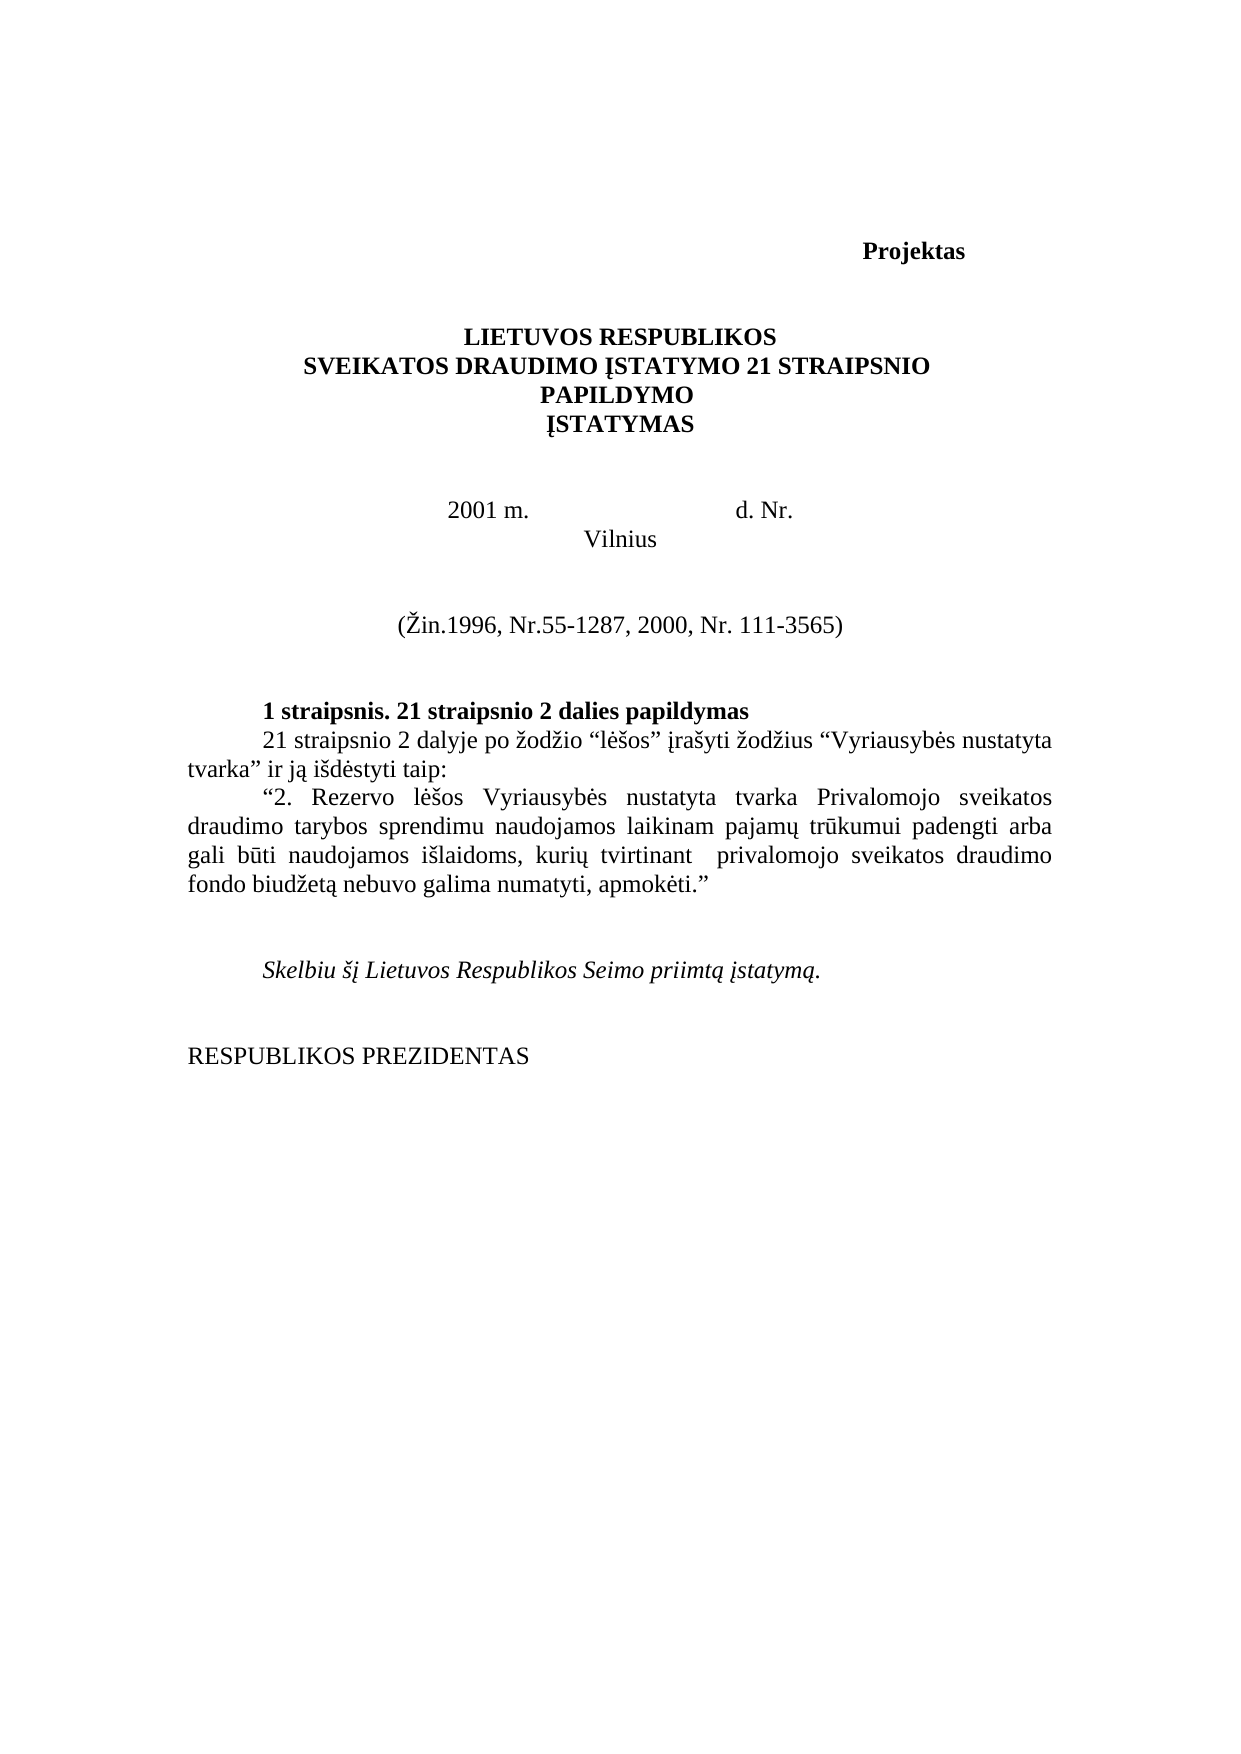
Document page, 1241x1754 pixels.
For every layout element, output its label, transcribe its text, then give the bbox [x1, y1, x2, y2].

text (Žin.1996, Nr.55-1287, 2000, Nr. 111-3565) [187, 610, 1053, 639]
text RESPUBLIKOS PREZIDENTAS [187, 1041, 1053, 1070]
text LIETUVOS RESPUBLIKOS [187, 322, 1053, 351]
text 1 straipsnis. 21 straipsnio 2 dalies papildymas [187, 696, 1053, 725]
text Projektas [187, 236, 1053, 265]
text “2. Rezervo lėšos Vyriausybės nustatyta tvarka Privalomojo sveikatos draudimo tarybos sprendimu naudojamos laikinam pajamų trūkumui padengti arba gali būti naudojamos išlaidoms, kurių tvirtinant privalomojo sveikatos draudimo fondo biudžetą nebuvo galima numatyti, apmokėti.” [187, 782, 1053, 897]
text PAPILDYMO [187, 380, 1053, 409]
text 2001 m. d. Nr. [187, 495, 1053, 524]
text Vilnius [187, 524, 1053, 552]
text SVEIKATOS DRAUDIMO ĮSTATYMO 21 STRAIPSNIO [187, 351, 1053, 380]
text ĮSTATYMAS [187, 409, 1053, 437]
text 21 straipsnio 2 dalyje po žodžio “lėšos” įrašyti žodžius “Vyriausybės nustatyta tvarka” ir ją išdėstyti taip: [187, 725, 1053, 782]
text Skelbiu šį Lietuvos Respublikos Seimo priimtą įstatymą. [187, 955, 1053, 984]
